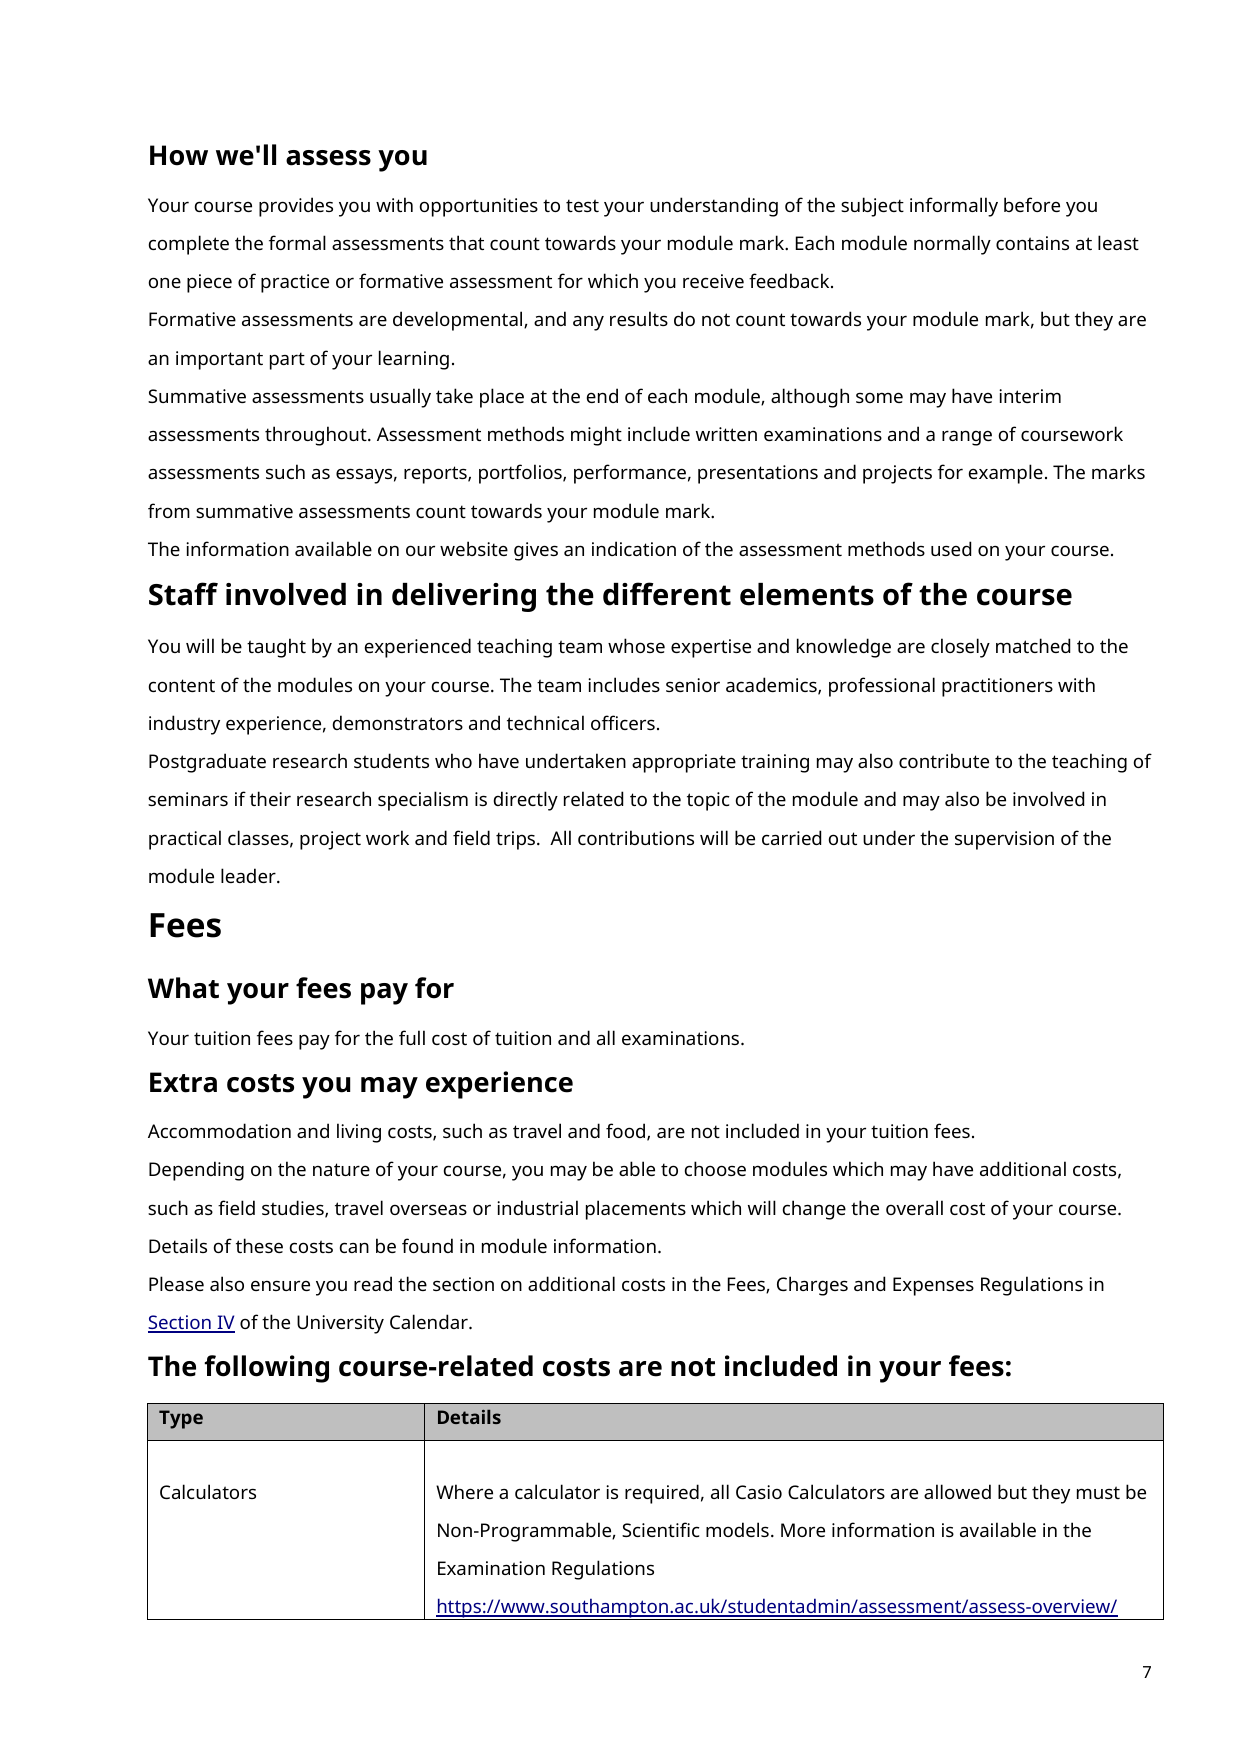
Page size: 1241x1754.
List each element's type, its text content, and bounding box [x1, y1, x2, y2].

subtitle How we'll assess you [148, 137, 1152, 174]
table_header Details [425, 1404, 1163, 1440]
text You will be taught by an experienced teaching team whose expertise and knowledge are closely matched to the content of the modules on your course. The team includes senior academics, professional practitioners with industry experience, demonstrators and technical officers. [148, 634, 1152, 736]
subtitle The following course-related costs are not included in your fees: [148, 1348, 1152, 1385]
text Please also ensure you read the section on additional costs in the Fees, Charges and Expenses Regulations in Section IV of the University Calendar. [148, 1271, 1152, 1335]
subtitle What your fees pay for [148, 969, 1152, 1006]
text Accommodation and living costs, such as travel and food, are not included in your tuition fees. [148, 1118, 1152, 1144]
table_header Type [148, 1404, 424, 1440]
text Formative assessments are developmental, and any results do not count towards your module mark, but they are an important part of your learning. [148, 307, 1152, 371]
subtitle Extra costs you may experience [148, 1063, 1152, 1100]
text Postgraduate research students who have undertaken appropriate training may also contribute to the teaching of seminars if their research specialism is directly related to the topic of the module and may also be involved in practical classes, project work and field trips. All contributions will be carried out under the supervision of the module leader. [148, 748, 1152, 889]
text The information available on our website gives an indication of the assessment methods used on your course. [148, 536, 1152, 562]
text Depending on the nature of your course, you may be able to choose modules which may have additional costs, such as field studies, travel overseas or industrial placements which will change the overall cost of your course. Details of these costs can be found in module information. [148, 1157, 1152, 1259]
text Summative assessments usually take place at the end of each module, although some may have interim assessments throughout. Assessment methods might include written examinations and a range of coursework assessments such as essays, reports, portfolios, performance, presentations and projects for example. The marks from summative assessments count towards your module mark. [148, 383, 1152, 523]
text Your tuition fees pay for the full cost of tuition and all examinations. [148, 1025, 1152, 1050]
table_cell Where a calculator is required, all Casio Calculators are allowed but they must be Non-Programmable, Scientific models. More information is available in the Examination Regulations https://www.southampton.ac.uk/studentadmin/assessment/assess-overview/ [425, 1441, 1163, 1619]
subtitle Staff involved in delivering the different elements of the course [148, 574, 1152, 614]
subtitle Fees [148, 901, 1152, 947]
table_cell Calculators [148, 1441, 424, 1619]
text Your course provides you with opportunities to test your understanding of the subject informally before you complete the formal assessments that count towards your module mark. Each module normally contains at least one piece of practice or formative assessment for which you receive feedback. [148, 192, 1152, 294]
